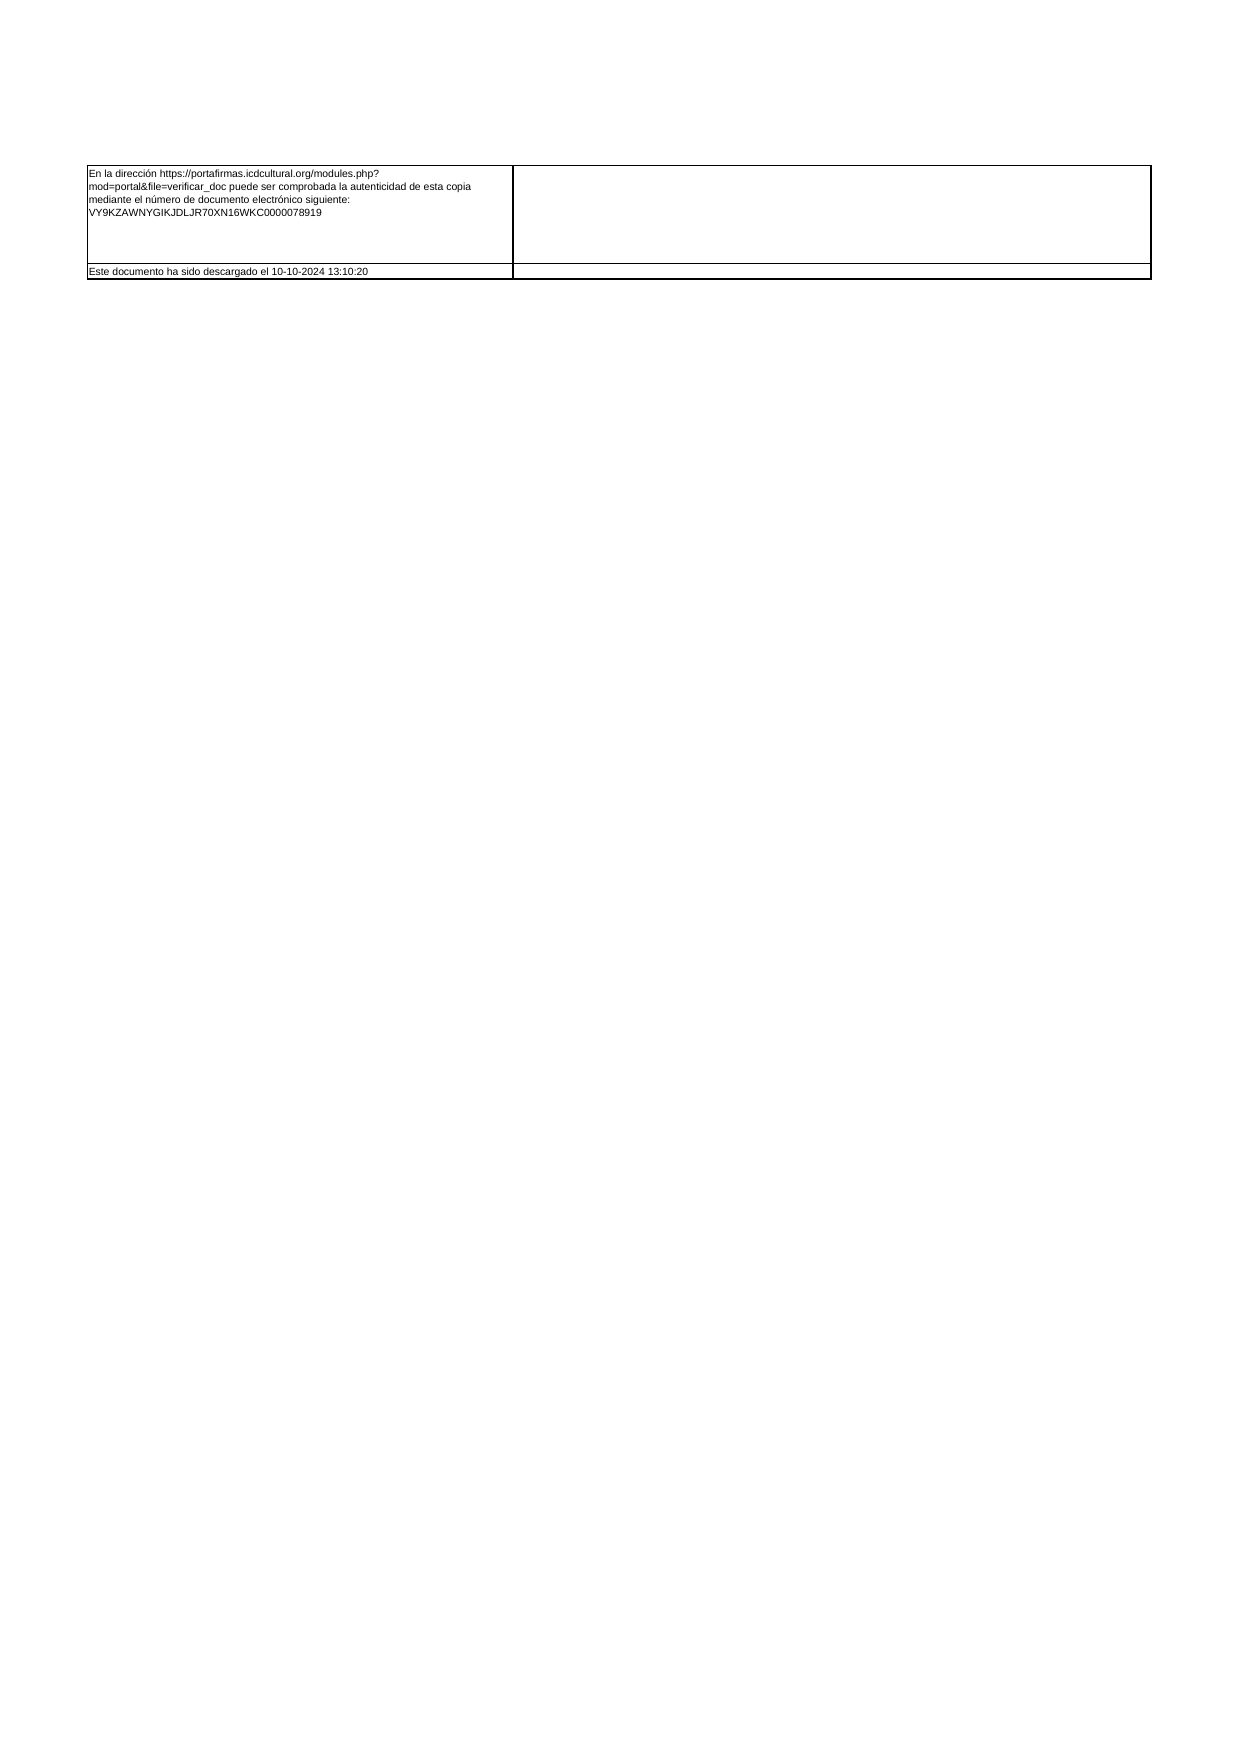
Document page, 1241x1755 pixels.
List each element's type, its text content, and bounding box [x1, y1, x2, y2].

table_cell [514, 264, 1150, 278]
table_cell Este documento ha sido descargado el 10-10-2024 13:10:20 [88, 264, 512, 278]
table_cell [514, 166, 1150, 262]
table_cell En la dirección https://portafirmas.icdcultural.org/modules.php?mod=portal&file=verificar_doc puede ser comprobada la autenticidad de esta copia mediante el número de documento electrónico siguiente: VY9KZAWNYGIKJDLJR70XN16WKC0000078919 [88, 166, 512, 262]
